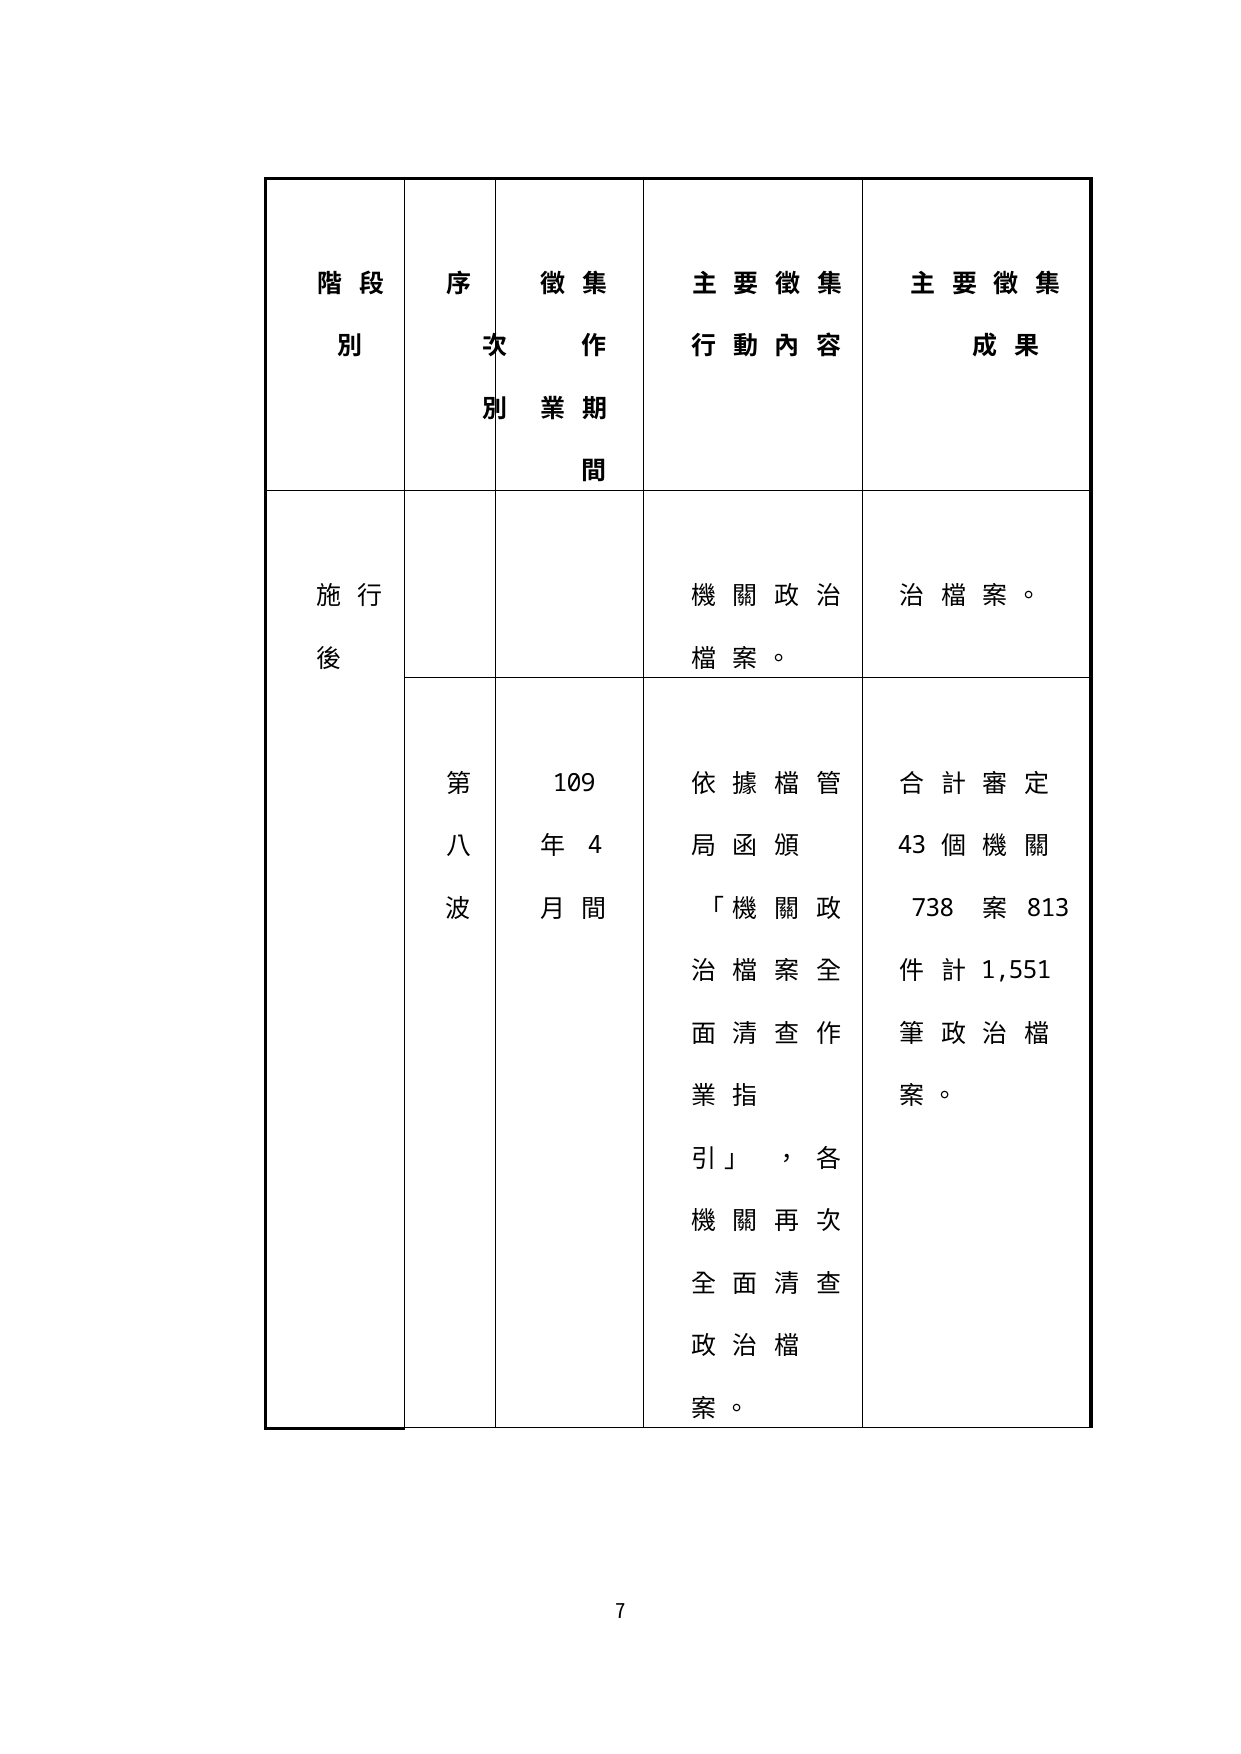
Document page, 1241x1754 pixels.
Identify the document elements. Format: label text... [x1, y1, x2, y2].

table_cell 機關政治檔案。 [644, 491, 862, 677]
table_header 主要徵集成果 [863, 180, 1089, 490]
table_cell 依據檔管局函頒「機關政治檔案全面清查作業指引」，各機關再次全面清查政治檔案。 [644, 678, 862, 1427]
table_cell 第八波 [405, 678, 495, 1427]
table_cell 治檔案。 [863, 491, 1089, 677]
table_cell 合計審定43個機關738案813件計1,551筆政治檔案。 [863, 678, 1089, 1427]
table_header 主要徵集行動內容 [644, 180, 862, 490]
table_cell 施行後 [267, 491, 404, 1427]
table_cell 109年4月間 [496, 678, 643, 1427]
table_cell [496, 491, 643, 677]
table_header 徵集作 業期間 [496, 180, 643, 490]
table_cell [405, 491, 495, 677]
table_header 序次別 [405, 180, 495, 490]
table_header 階段別 [267, 180, 404, 490]
